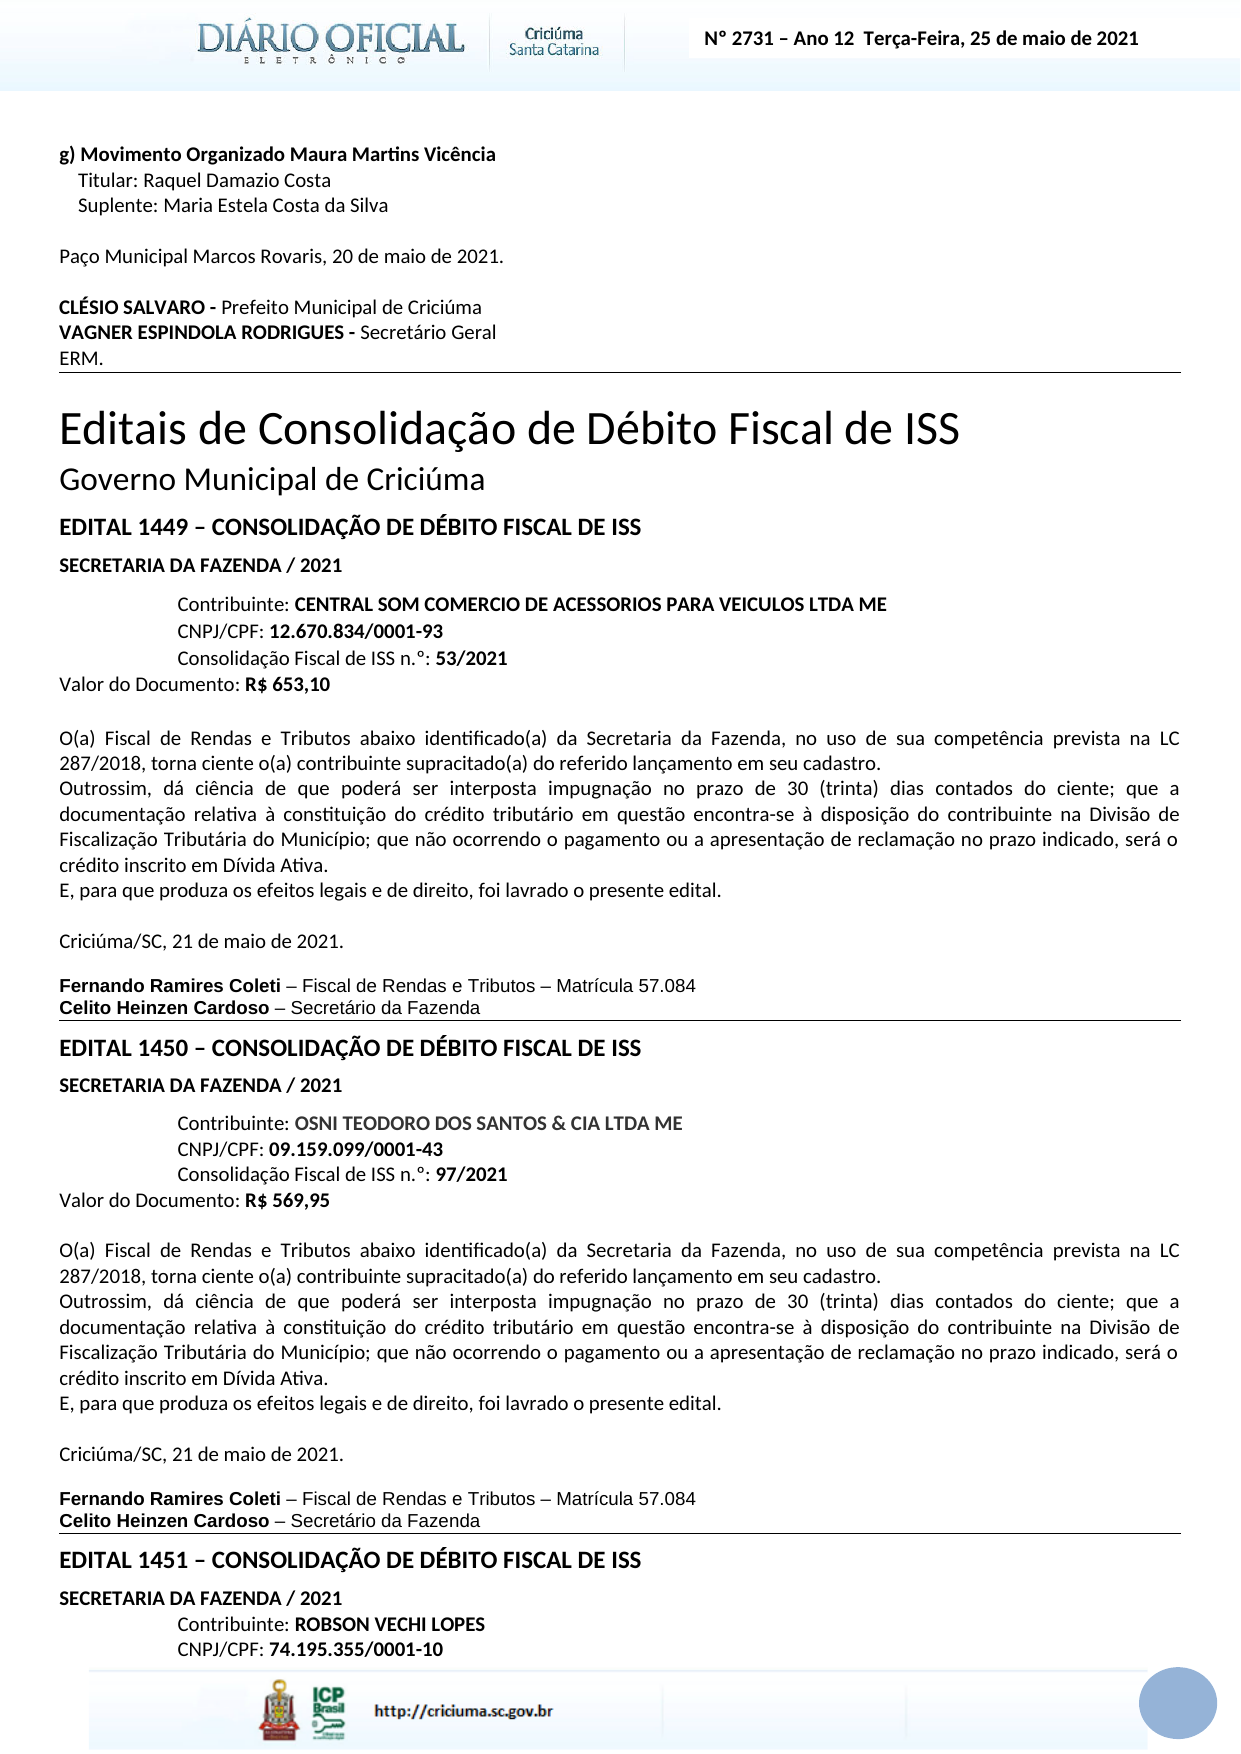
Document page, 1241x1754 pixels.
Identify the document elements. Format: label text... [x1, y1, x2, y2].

text Outrossim, dá ciência de que poderá ser interposta impugnação no prazo de 30 (trinta) dias contados do ciente; que a documentação relativa à constituição do crédito tributário em questão encontra-se à disposição do contribuinte na Divisão de Fiscalização Tributária do Município; que não ocorrendo o pagamento ou a apresentação de reclamação no prazo indicado, será o crédito inscrito em Dívida Ativa. [59, 776, 1181, 877]
text EDITAL 1450 – CONSOLIDAÇÃO DE DÉBITO FISCAL DE ISS [59, 1032, 1181, 1062]
text Contribuinte: CENTRAL SOM COMERCIO DE ACESSORIOS PARA VEICULOS LTDA ME [59, 591, 1181, 617]
text CNPJ/CPF: 12.670.834/0001-93 [59, 618, 1181, 643]
text Consolidação Fiscal de ISS n.º: 53/2021 [59, 645, 1181, 670]
text Criciúma/SC, 21 de maio de 2021. [59, 928, 1181, 953]
text VAGNER ESPINDOLA RODRIGUES - Secretário Geral [59, 319, 1181, 345]
text SECRETARIA DA FAZENDA / 2021 [59, 552, 1181, 578]
text CNPJ/CPF: 74.195.355/0001-10 [59, 1636, 1181, 1662]
text SECRETARIA DA FAZENDA / 2021 [59, 1073, 1181, 1098]
text O(a) Fiscal de Rendas e Tributos abaixo identificado(a) da Secretaria da Fazenda, no uso de sua competência prevista na LC 287/2018, torna ciente o(a) contribuinte supracitado(a) do referido lançamento em seu cadastro. [59, 1238, 1181, 1288]
text Criciúma/SC, 21 de maio de 2021. [59, 1441, 1181, 1466]
text Fernando Ramires Coleti – Fiscal de Rendas e Tributos – Matrícula 57.084 Celito Heinzen Cardoso – Secretário da Fazenda [59, 1488, 1181, 1533]
text Fernando Ramires Coleti – Fiscal de Rendas e Tributos – Matrícula 57.084 Celito Heinzen Cardoso – Secretário da Fazenda [59, 975, 1181, 1020]
text g) Movimento Organizado Maura Martins Vicência [59, 141, 1181, 167]
text Titular: Raquel Damazio Costa [59, 167, 1181, 192]
text Valor do Documento: R$ 653,10 [59, 671, 1181, 697]
text Editais de Consolidação de Débito Fiscal de ISS Governo Municipal de Criciúma [59, 398, 1181, 499]
text CLÉSIO SALVARO - Prefeito Municipal de Criciúma [59, 294, 1181, 319]
text E, para que produza os efeitos legais e de direito, foi lavrado o presente edital. [59, 1390, 1181, 1416]
text EDITAL 1449 – CONSOLIDAÇÃO DE DÉBITO FISCAL DE ISS [59, 511, 1181, 542]
text Contribuinte: OSNI TEODORO DOS SANTOS & CIA LTDA ME [59, 1111, 1181, 1136]
text Outrossim, dá ciência de que poderá ser interposta impugnação no prazo de 30 (trinta) dias contados do ciente; que a documentação relativa à constituição do crédito tributário em questão encontra-se à disposição do contribuinte na Divisão de Fiscalização Tributária do Município; que não ocorrendo o pagamento ou a apresentação de reclamação no prazo indicado, será o crédito inscrito em Dívida Ativa. [59, 1288, 1181, 1390]
text Consolidação Fiscal de ISS n.º: 97/2021 [59, 1161, 1181, 1187]
text SECRETARIA DA FAZENDA / 2021 [59, 1586, 1181, 1611]
text Valor do Documento: R$ 569,95 [59, 1187, 1181, 1212]
text Suplente: Maria Estela Costa da Silva [59, 192, 1181, 218]
text E, para que produza os efeitos legais e de direito, foi lavrado o presente edital. [59, 877, 1181, 903]
text O(a) Fiscal de Rendas e Tributos abaixo identificado(a) da Secretaria da Fazenda, no uso de sua competência prevista na LC 287/2018, torna ciente o(a) contribuinte supracitado(a) do referido lançamento em seu cadastro. [59, 725, 1181, 776]
text EDITAL 1451 – CONSOLIDAÇÃO DE DÉBITO FISCAL DE ISS [59, 1545, 1181, 1575]
text Paço Municipal Marcos Rovaris, 20 de maio de 2021. [59, 243, 1181, 268]
text CNPJ/CPF: 09.159.099/0001-43 [59, 1136, 1181, 1161]
text Contribuinte: ROBSON VECHI LOPES [59, 1611, 1181, 1636]
text ERM. [59, 345, 1181, 372]
